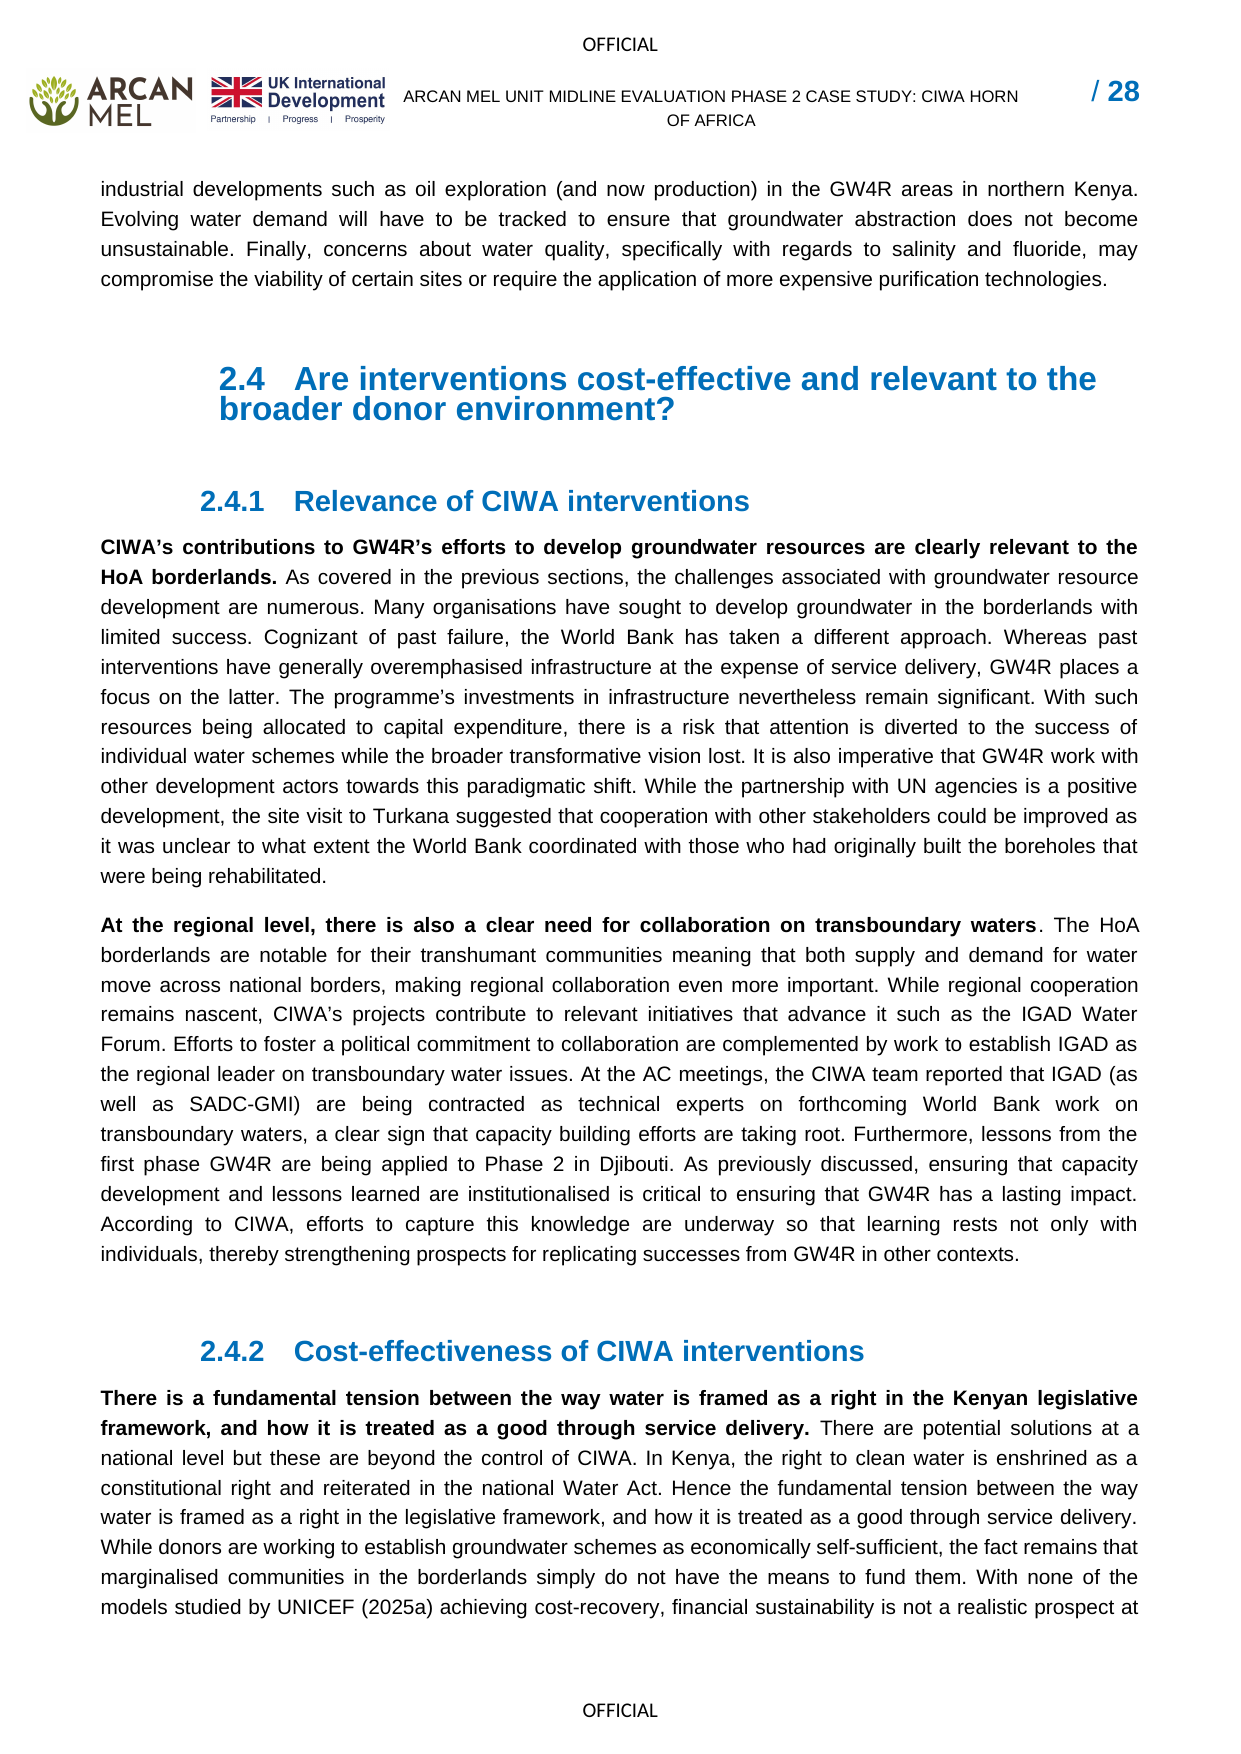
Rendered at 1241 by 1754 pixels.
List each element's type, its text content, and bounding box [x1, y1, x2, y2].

text industrial developments such as oil exploration (and now production) in the GW4R areas in northern Kenya. Evolving water demand will have to be tracked to ensure that groundwater abstraction does not become unsustainable. Finally, concerns about water quality, specifically with regards to salinity and fluoride, may compromise the viability of certain sites or require the application of more expensive purification technologies. [100, 177, 1140, 291]
text At the regional level, there is also a clear need for collaboration on transboundary waters. The HoA borderlands are notable for their transhumant communities meaning that both supply and demand for water move across national borders, making regional collaboration even more important. While regional cooperation remains nascent, CIWA’s projects contribute to relevant initiatives that advance it such as the IGAD Water Forum. Efforts to foster a political commitment to collaboration are complemented by work to establish IGAD as the regional leader on transboundary water issues. At the AC meetings, the CIWA team reported that IGAD (as well as SADC-GMI) are being contracted as technical experts on forthcoming World Bank work on transboundary waters, a clear sign that capacity building efforts are taking root. Furthermore, lessons from the first phase GW4R are being applied to Phase 2 in Djibouti. As previously discussed, ensuring that capacity development and lessons learned are institutionalised is critical to ensuring that GW4R has a lasting impact. According to CIWA, efforts to capture this knowledge are underway so that learning rests not only with individuals, thereby strengthening prospects for replicating successes from GW4R in other contexts. [100, 913, 1140, 1265]
text CIWA’s contributions to GW4R’s efforts to develop groundwater resources are clearly relevant to the HoA borderlands. As covered in the previous sections, the challenges associated with groundwater resource development are numerous. Many organisations have sought to develop groundwater in the borderlands with limited success. Cognizant of past failure, the World Bank has taken a different approach. Whereas past interventions have generally overemphasised infrastructure at the expense of service delivery, GW4R places a focus on the latter. The programme’s investments in infrastructure nevertheless remain significant. With such resources being allocated to capital expenditure, there is a risk that attention is diverted to the success of individual water schemes while the broader transformative vision lost. It is also imperative that GW4R work with other development actors towards this paradigmatic shift. While the partnership with UN agencies is a positive development, the site visit to Turkana suggested that cooperation with other stakeholders could be improved as it was unclear to what extent the World Bank coordinated with those who had originally built the boreholes that were being rehabilitated. [100, 535, 1140, 888]
list Relevance of CIWA interventions [200, 489, 1140, 516]
list Cost-effectiveness of CIWA interventions [200, 1340, 1140, 1367]
text There is a fundamental tension between the way water is framed as a right in the Kenyan legislative framework, and how it is treated as a good through service delivery. There are potential solutions at a national level but these are beyond the control of CIWA. In Kenya, the right to clean water is enshrined as a constitutional right and reiterated in the national Water Act. Hence the fundamental tension between the way water is framed as a right in the legislative framework, and how it is treated as a good through service delivery. While donors are working to establish groundwater schemes as economically self-sufficient, the fact remains that marginalised communities in the borderlands simply do not have the means to fund them. With none of the models studied by UNICEF (2025a) achieving cost-recovery, financial sustainability is not a realistic prospect at [100, 1386, 1140, 1619]
list Are interventions cost-effective and relevant to the broader donor environment? [218, 366, 1140, 427]
